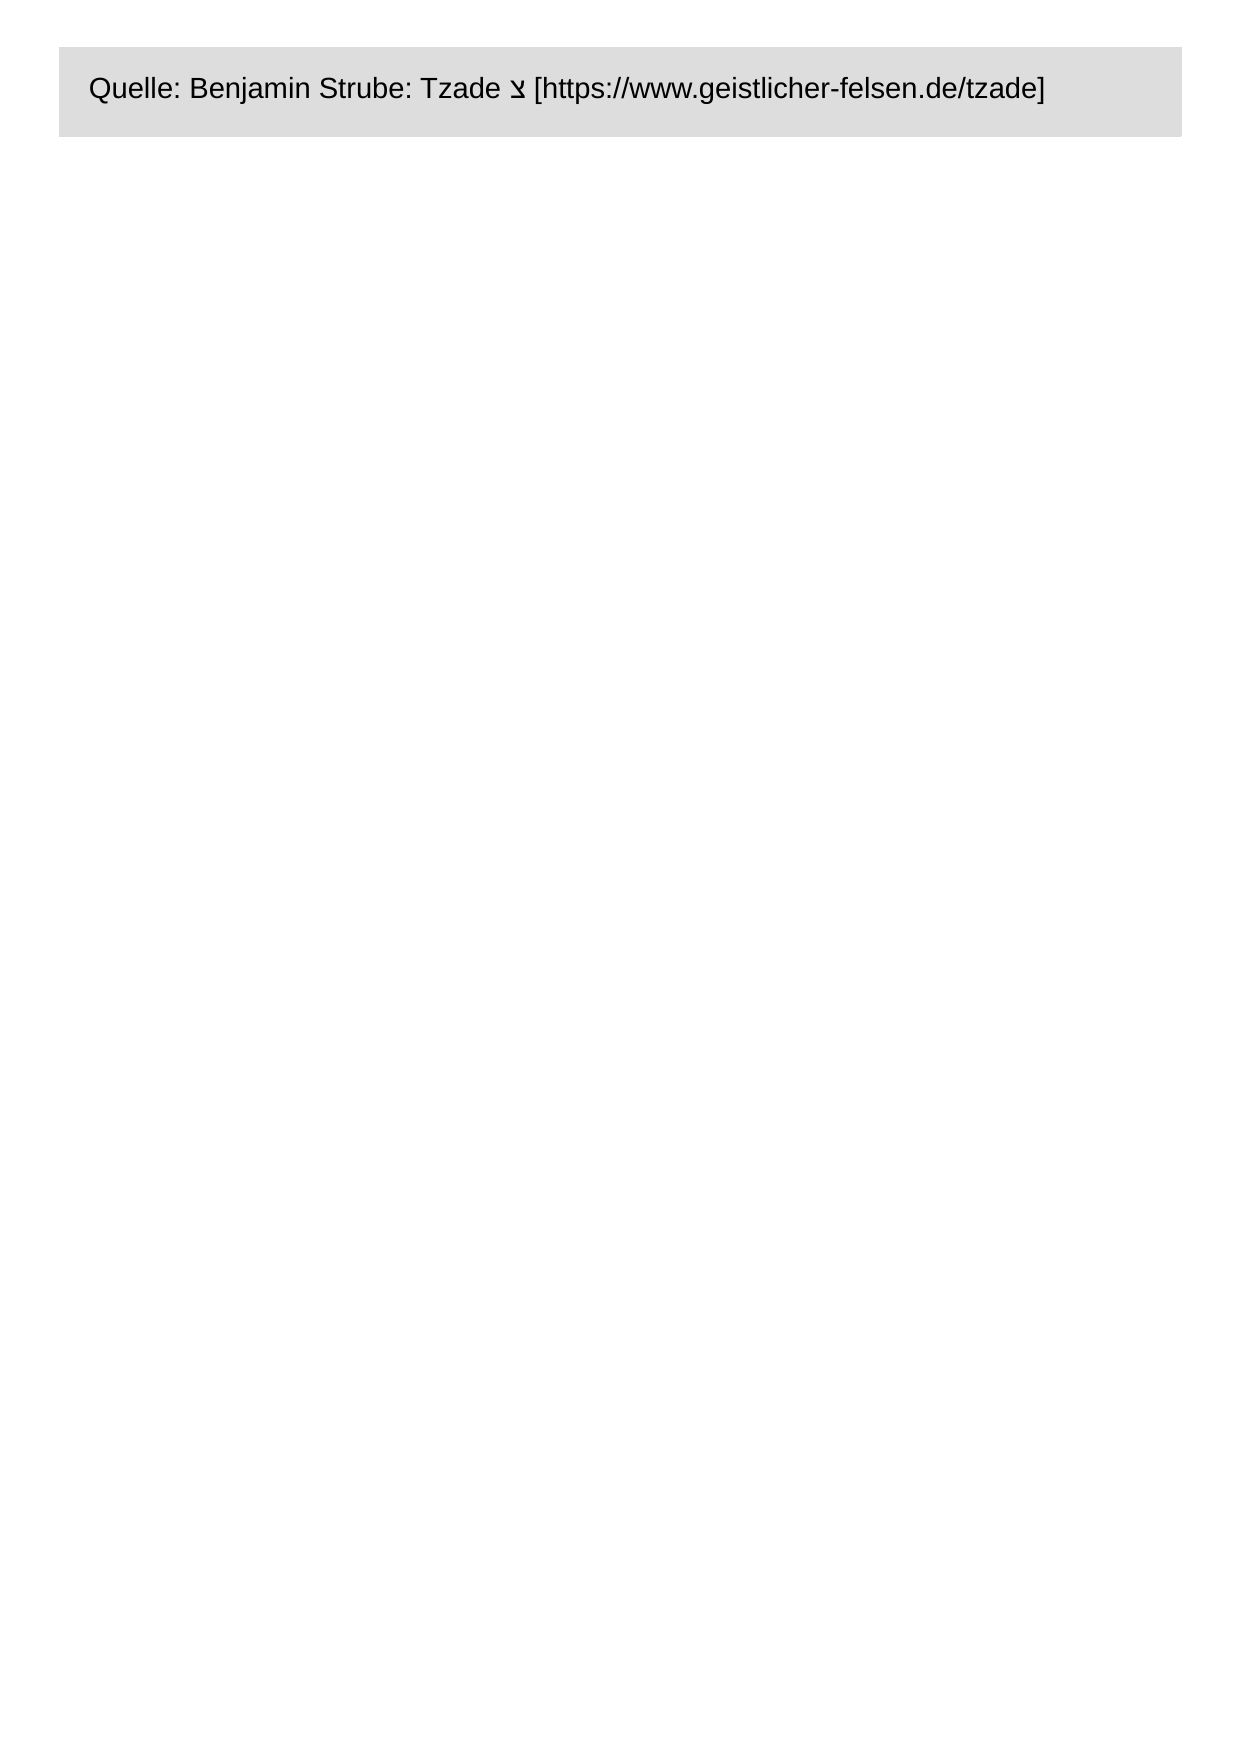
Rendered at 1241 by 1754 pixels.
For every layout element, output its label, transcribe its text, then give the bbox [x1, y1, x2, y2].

text Quelle: Benjamin Strube: Tzade צ [https://www.geistlicher-felsen.de/tzade] [60, 48, 1181, 136]
